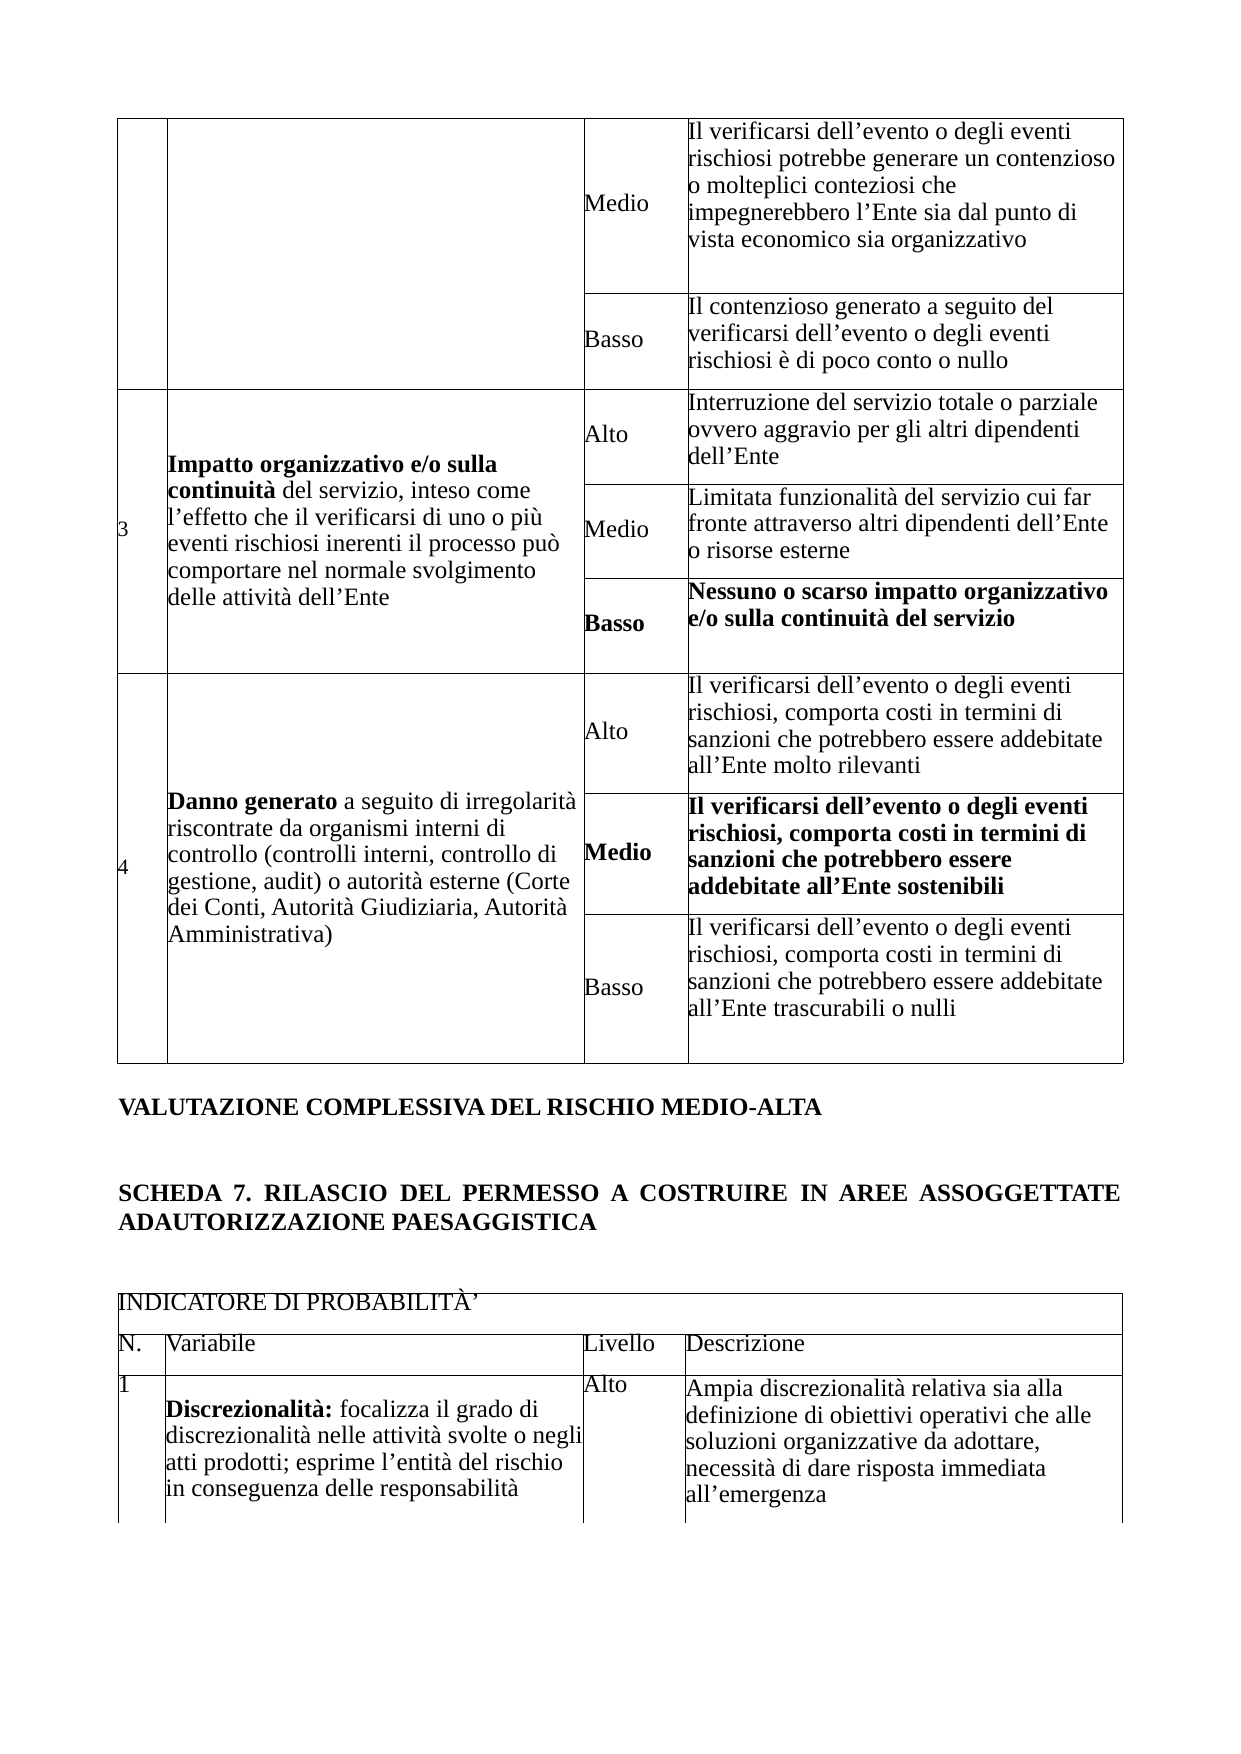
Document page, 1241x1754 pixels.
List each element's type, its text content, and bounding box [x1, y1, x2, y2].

table_cell Il verificarsi dell’evento o degli eventi rischiosi, comporta costi in termini di sanzioni che potrebbero essere addebitate all’Ente molto rilevanti [689, 779, 1123, 793]
table_cell Variabile [166, 1355, 583, 1375]
table_cell Livello [584, 1355, 685, 1375]
table_cell Alto [585, 674, 688, 722]
table_cell N. [119, 1355, 165, 1375]
table_cell Basso [585, 636, 688, 673]
table_cell Il verificarsi dell’evento o degli eventi rischiosi, comporta costi in termini di sanzioni che potrebbero essere addebitate all’Ente trascurabili o nulli [689, 1022, 1123, 1063]
text SCHEDA 7. RILASCIO DEL PERMESSO A COSTRUIRE IN AREE ASSOGGETTATE ADAUTORIZZAZIONE PAESAGGISTICA [118, 1178, 1122, 1236]
table_cell Alto [585, 743, 688, 793]
table_cell Basso [585, 999, 688, 1063]
table_cell Alto [585, 447, 688, 484]
text VALUTAZIONE COMPLESSIVA DEL RISCHIO MEDIO-ALTA [118, 1092, 1122, 1121]
table_cell Basso [585, 915, 688, 978]
table_cell 4 [118, 878, 167, 1063]
table_cell Impatto in termini di contenzioso, inteso come i costi economici e/o organizzativi sostenuti per il trattamento del contenzioso dall’Amministrazione [168, 119, 584, 389]
table_cell Ampia discrezionalità relativa sia alla definizione di obiettivi operativi che alle soluzioni organizzative da adottare, necessità di dare risposta immediata all’emergenza [686, 1508, 1122, 1523]
table_cell Nessuno o scarso impatto organizzativo e/o sulla continuità del servizio [689, 632, 1123, 673]
table_cell Il verificarsi dell’evento o degli eventi rischiosi, comporta costi in termini di sanzioni che potrebbero essere addebitate all’Ente sostenibili [689, 899, 1123, 914]
table_cell Interruzione del servizio totale o parziale ovvero aggravio per gli altri dipendenti dell’Ente [689, 470, 1123, 484]
table_cell Basso [585, 294, 688, 331]
table_cell Discrezionalità: focalizza il grado di discrezionalità nelle attività svolte o negli atti prodotti; esprime l’entità del rischio in conseguenza delle responsabilità attribuite e della necessità di dare risposta immediata all’emergenza [166, 1376, 583, 1396]
table_cell Alto [584, 1396, 685, 1523]
table_cell Limitata funzionalità del servizio cui far fronte attraverso altri dipendenti dell’Ente o risorse esterne [689, 563, 1123, 578]
table_cell 2 [118, 119, 167, 389]
table_cell Medio [585, 794, 688, 843]
table_cell 4 [118, 674, 167, 857]
table_cell Basso [585, 579, 688, 615]
table_cell Discrezionalità: focalizza il grado di discrezionalità nelle attività svolte o negli atti prodotti; esprime l’entità del rischio in conseguenza delle responsabilità attribuite e della necessità di dare risposta immediata all’emergenza [166, 1502, 583, 1523]
table_cell Descrizione [686, 1355, 1122, 1375]
table_cell 3 [118, 390, 167, 520]
table_cell Danno generato a seguito di irregolarità riscontrate da organismi interni di controllo (controlli interni, controllo di gestione, audit) o autorità esterne (Corte dei Conti, Autorità Giudiziaria, Autorità Amministrativa) [168, 948, 584, 1063]
table_cell Danno generato a seguito di irregolarità riscontrate da organismi interni di controllo (controlli interni, controllo di gestione, audit) o autorità esterne (Corte dei Conti, Autorità Giudiziaria, Autorità Amministrativa) [168, 674, 584, 788]
table_cell Medio [585, 216, 688, 293]
table_cell Medio [585, 119, 688, 195]
table_cell Basso [585, 351, 688, 389]
table_cell 1 [119, 1396, 165, 1523]
table_cell Il verificarsi dell’evento o degli eventi rischiosi potrebbe generare un contenzioso o molteplici conteziosi che impegnerebbero l’Ente sia dal punto di vista economico sia organizzativo [689, 253, 1123, 293]
table_cell 3 [118, 541, 167, 673]
table_cell Medio [585, 541, 688, 578]
table_cell Impatto organizzativo e/o sulla continuità del servizio, inteso come l’effetto che il verificarsi di uno o più eventi rischiosi inerenti il processo può comportare nel normale svolgimento delle attività dell’Ente [168, 610, 584, 673]
table_cell Il contenzioso generato a seguito del verificarsi dell’evento o degli eventi rischiosi è di poco conto o nullo [689, 374, 1123, 389]
table_cell Medio [585, 485, 688, 521]
table_cell Impatto organizzativo e/o sulla continuità del servizio, inteso come l’effetto che il verificarsi di uno o più eventi rischiosi inerenti il processo può comportare nel normale svolgimento delle attività dell’Ente [168, 390, 584, 451]
table_cell Medio [585, 864, 688, 914]
table_cell Alto [585, 390, 688, 426]
